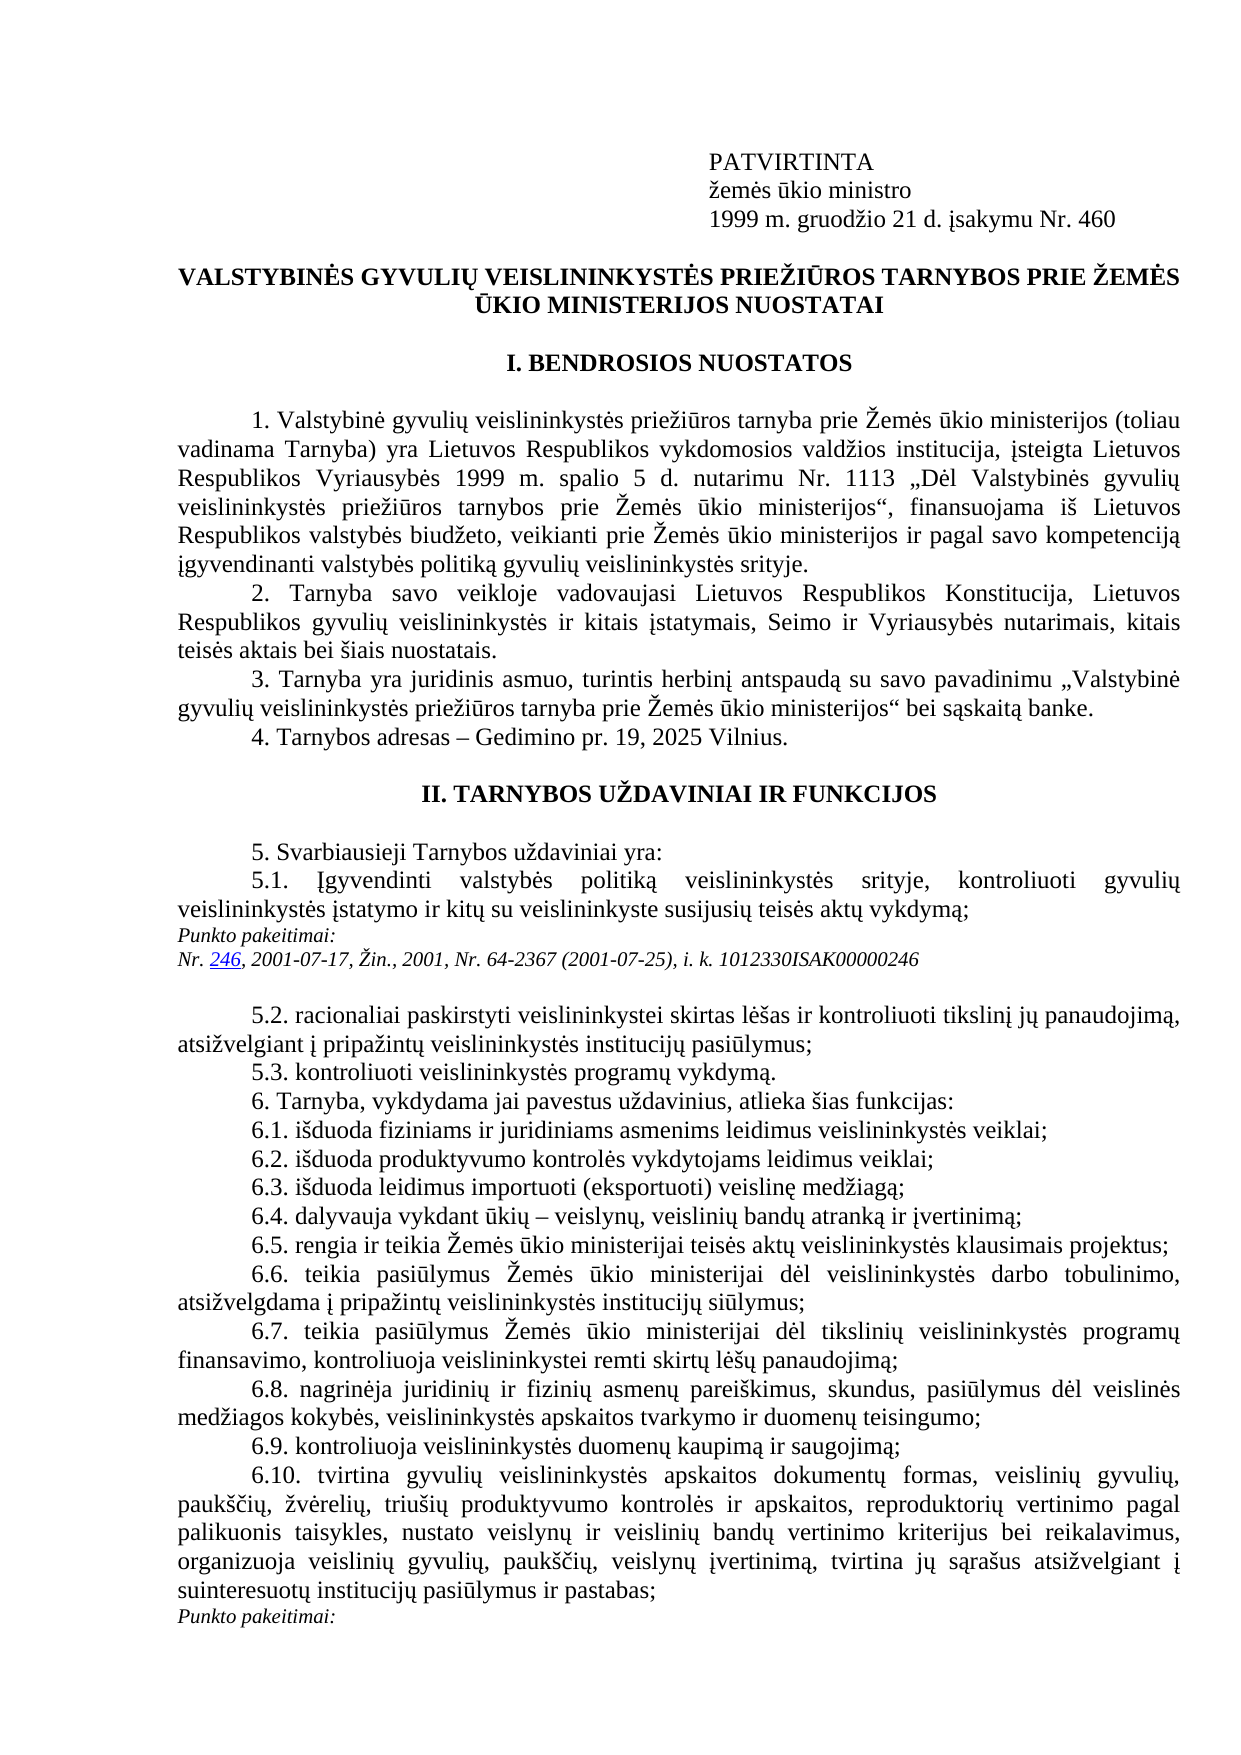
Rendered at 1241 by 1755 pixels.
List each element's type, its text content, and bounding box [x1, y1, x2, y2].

text 6.10. tvirtina gyvulių veislininkystės apskaitos dokumentų formas, veislinių gyvulių, paukščių, žvėrelių, triušių produktyvumo kontrolės ir apskaitos, reproduktorių vertinimo pagal palikuonis taisykles, nustato veislynų ir veislinių bandų vertinimo kriterijus bei reikalavimus, organizuoja veislinių gyvulių, paukščių, veislynų įvertinimą, tvirtina jų sąrašus atsižvelgiant į suinteresuotų institucijų pasiūlymus ir pastabas; [177, 1460, 1181, 1604]
text 2. Tarnyba savo veikloje vadovaujasi Lietuvos Respublikos Konstitucija, Lietuvos Respublikos gyvulių veislininkystės ir kitais įstatymais, Seimo ir Vyriausybės nutarimais, kitais teisės aktais bei šiais nuostatais. [177, 578, 1181, 664]
text Punkto pakeitimai: [177, 923, 1181, 947]
text 6.8. nagrinėja juridinių ir fizinių asmenų pareiškimus, skundus, pasiūlymus dėl veislinės medžiagos kokybės, veislininkystės apskaitos tvarkymo ir duomenų teisingumo; [177, 1374, 1181, 1431]
text 1999 m. gruodžio 21 d. įsakymu Nr. 460 [177, 204, 1181, 233]
text 6.1. išduoda fiziniams ir juridiniams asmenims leidimus veislininkystės veiklai; [177, 1115, 1181, 1144]
text žemės ūkio ministro [177, 176, 1181, 204]
text Punkto pakeitimai: [177, 1604, 1181, 1628]
text I. Bendrosios nuostatos [177, 348, 1181, 377]
text 6.2. išduoda produktyvumo kontrolės vykdytojams leidimus veiklai; [177, 1144, 1181, 1172]
text 6.7. teikia pasiūlymus Žemės ūkio ministerijai dėl tikslinių veislininkystės programų finansavimo, kontroliuoja veislininkystei remti skirtų lėšų panaudojimą; [177, 1316, 1181, 1374]
text 3. Tarnyba yra juridinis asmuo, turintis herbinį antspaudą su savo pavadinimu „Valstybinė gyvulių veislininkystės priežiūros tarnyba prie Žemės ūkio ministerijos“ bei sąskaitą banke. [177, 664, 1181, 722]
text 5.2. racionaliai paskirstyti veislininkystei skirtas lėšas ir kontroliuoti tikslinį jų panaudojimą, atsižvelgiant į pripažintų veislininkystės institucijų pasiūlymus; [177, 1000, 1181, 1057]
text 6.4. dalyvauja vykdant ūkių – veislynų, veislinių bandų atranką ir įvertinimą; [177, 1201, 1181, 1230]
text 4. Tarnybos adresas – Gedimino pr. 19, 2025 Vilnius. [177, 722, 1181, 751]
text 6.5. rengia ir teikia Žemės ūkio ministerijai teisės aktų veislininkystės klausimais projektus; [177, 1230, 1181, 1259]
text II. Tarnybos uždaviniai ir funkcijos [177, 779, 1181, 808]
text 6.6. teikia pasiūlymus Žemės ūkio ministerijai dėl veislininkystės darbo tobulinimo, atsižvelgdama į pripažintų veislininkystės institucijų siūlymus; [177, 1259, 1181, 1316]
text PATVIRTINTA [177, 147, 1181, 176]
text Valstybinės gyvulių veislininkystės priežiūros tarnybos prie Žemės ūkio ministerijos nuostatai [177, 262, 1181, 319]
text Nr. 246, 2001-07-17, Žin., 2001, Nr. 64-2367 (2001-07-25), i. k. 1012330ISAK00000246 [177, 947, 1181, 971]
text 1. Valstybinė gyvulių veislininkystės priežiūros tarnyba prie Žemės ūkio ministerijos (toliau vadinama Tarnyba) yra Lietuvos Respublikos vykdomosios valdžios institucija, įsteigta Lietuvos Respublikos Vyriausybės 1999 m. spalio 5 d. nutarimu Nr. 1113 „Dėl Valstybinės gyvulių veislininkystės priežiūros tarnybos prie Žemės ūkio ministerijos“, finansuojama iš Lietuvos Respublikos valstybės biudžeto, veikianti prie Žemės ūkio ministerijos ir pagal savo kompetenciją įgyvendinanti valstybės politiką gyvulių veislininkystės srityje. [177, 406, 1181, 578]
text 5. Svarbiausieji Tarnybos uždaviniai yra: [177, 837, 1181, 866]
text 6.3. išduoda leidimus importuoti (eksportuoti) veislinę medžiagą; [177, 1172, 1181, 1201]
text 6.9. kontroliuoja veislininkystės duomenų kaupimą ir saugojimą; [177, 1431, 1181, 1460]
text 6. Tarnyba, vykdydama jai pavestus uždavinius, atlieka šias funkcijas: [177, 1086, 1181, 1115]
text 5.1. Įgyvendinti valstybės politiką veislininkystės srityje, kontroliuoti gyvulių veislininkystės įstatymo ir kitų su veislininkyste susijusių teisės aktų vykdymą; [177, 866, 1181, 923]
text 5.3. kontroliuoti veislininkystės programų vykdymą. [177, 1057, 1181, 1086]
